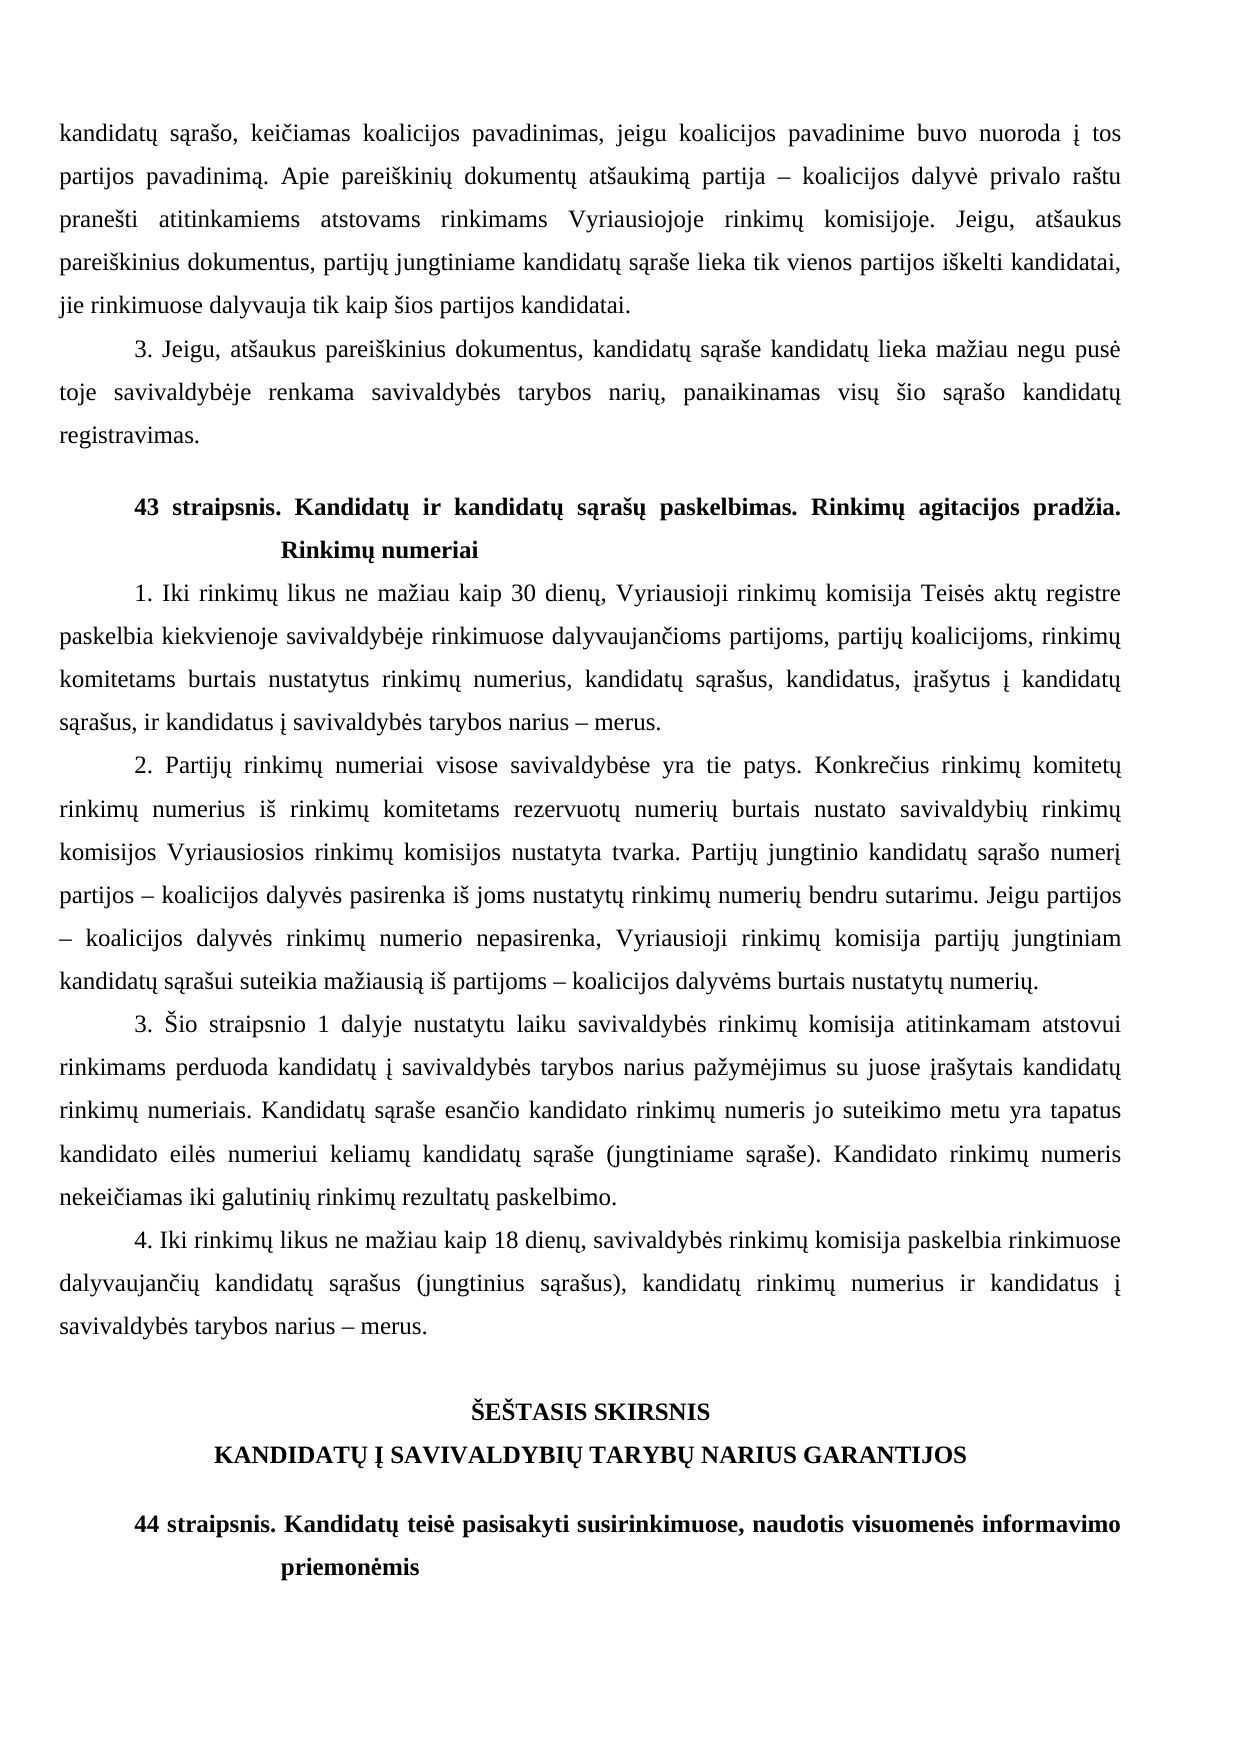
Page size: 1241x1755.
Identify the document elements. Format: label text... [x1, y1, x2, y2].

text KANDIDATŲ Į SAVIVALDYBIŲ TARYBŲ NARIUS GARANTIJOS [59, 1441, 1122, 1469]
text ŠEŠTASIS SKIRSNIS [59, 1397, 1122, 1426]
text 3. Šio straipsnio 1 dalyje nustatytu laiku savivaldybės rinkimų komisija atitinkamam atstovui rinkimams perduoda kandidatų į savivaldybės tarybos narius pažymėjimus su juose įrašytais kandidatų rinkimų numeriais. Kandidatų sąraše esančio kandidato rinkimų numeris jo suteikimo metu yra tapatus kandidato eilės numeriui keliamų kandidatų sąraše (jungtiniame sąraše). Kandidato rinkimų numeris nekeičiamas iki galutinių rinkimų rezultatų paskelbimo. [59, 1009, 1122, 1211]
text 1. Iki rinkimų likus ne mažiau kaip 30 dienų, Vyriausioji rinkimų komisija Teisės aktų registre paskelbia kiekvienoje savivaldybėje rinkimuose dalyvaujančioms partijoms, partijų koalicijoms, rinkimų komitetams burtais nustatytus rinkimų numerius, kandidatų sąrašus, kandidatus, įrašytus į kandidatų sąrašus, ir kandidatus į savivaldybės tarybos narius – merus. [59, 578, 1122, 736]
text 3. Jeigu, atšaukus pareiškinius dokumentus, kandidatų sąraše kandidatų lieka mažiau negu pusė toje savivaldybėje renkama savivaldybės tarybos narių, panaikinamas visų šio sąrašo kandidatų registravimas. [59, 334, 1122, 449]
text 43 straipsnis. Kandidatų ir kandidatų sąrašų paskelbimas. Rinkimų agitacijos pradžia. Rinkimų numeriai [134, 492, 1122, 564]
text 44 straipsnis. Kandidatų teisė pasisakyti susirinkimuose, naudotis visuomenės informavimo priemonėmis [134, 1509, 1122, 1581]
text 4. Iki rinkimų likus ne mažiau kaip 18 dienų, savivaldybės rinkimų komisija paskelbia rinkimuose dalyvaujančių kandidatų sąrašus (jungtinius sąrašus), kandidatų rinkimų numerius ir kandidatus į savivaldybės tarybos narius – merus. [59, 1225, 1122, 1340]
text 2. Partijų rinkimų numeriai visose savivaldybėse yra tie patys. Konkrečius rinkimų komitetų rinkimų numerius iš rinkimų komitetams rezervuotų numerių burtais nustato savivaldybių rinkimų komisijos Vyriausiosios rinkimų komisijos nustatyta tvarka. Partijų jungtinio kandidatų sąrašo numerį partijos – koalicijos dalyvės pasirenka iš joms nustatytų rinkimų numerių bendru sutarimu. Jeigu partijos – koalicijos dalyvės rinkimų numerio nepasirenka, Vyriausioji rinkimų komisija partijų jungtiniam kandidatų sąrašui suteikia mažiausią iš partijoms – koalicijos dalyvėms burtais nustatytų numerių. [59, 751, 1122, 995]
text kandidatų sąrašo, keičiamas koalicijos pavadinimas, jeigu koalicijos pavadinime buvo nuoroda į tos partijos pavadinimą. Apie pareiškinių dokumentų atšaukimą partija – koalicijos dalyvė privalo raštu pranešti atitinkamiems atstovams rinkimams Vyriausiojoje rinkimų komisijoje. Jeigu, atšaukus pareiškinius dokumentus, partijų jungtiniame kandidatų sąraše lieka tik vienos partijos iškelti kandidatai, jie rinkimuose dalyvauja tik kaip šios partijos kandidatai. [59, 118, 1122, 319]
